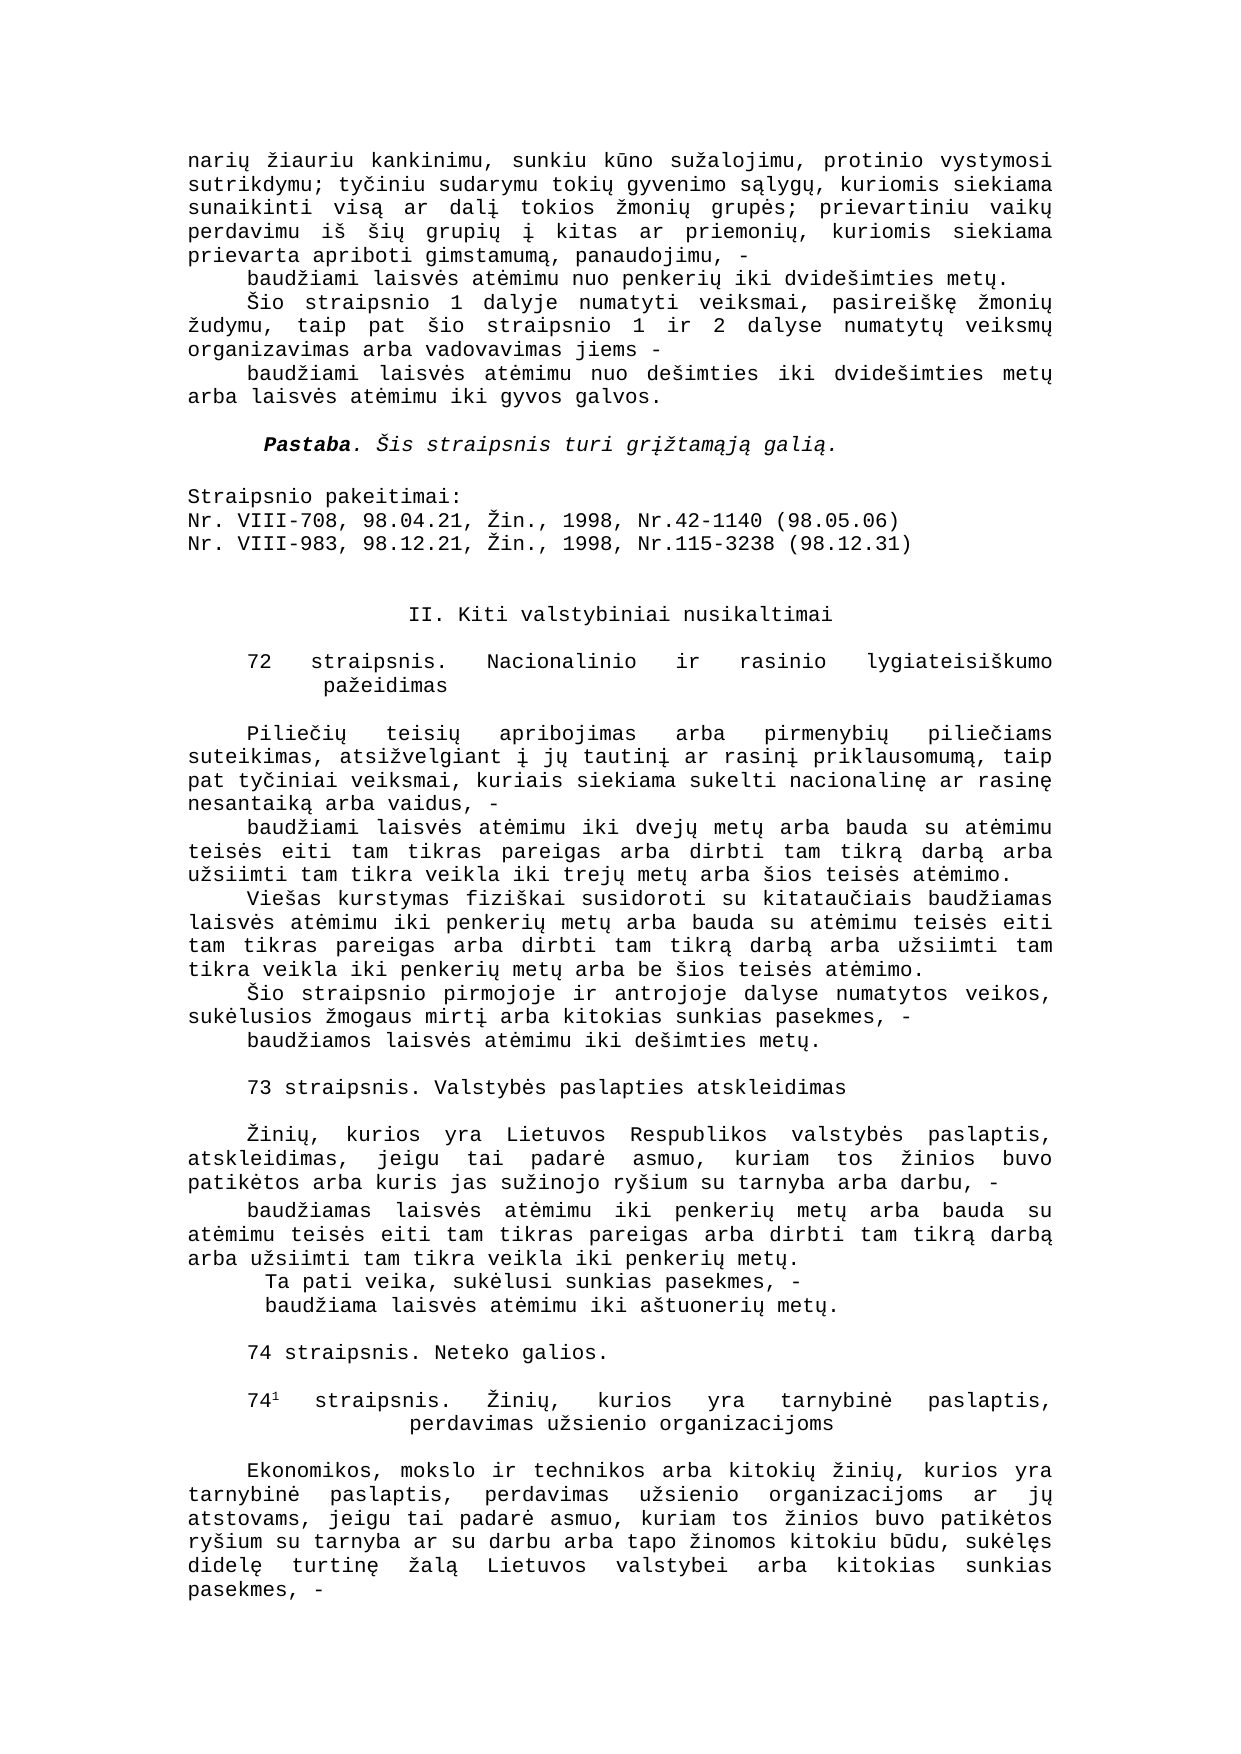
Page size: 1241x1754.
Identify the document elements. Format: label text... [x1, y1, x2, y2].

text 741 straipsnis. Žinių, kurios yra tarnybinė paslaptis, perdavimas užsienio organizacijoms [247, 1389, 1053, 1437]
text Nr. VIII-708, 98.04.21, Žin., 1998, Nr.42-1140 (98.05.06) [187, 510, 1053, 533]
text Žinių, kurios yra Lietuvos Respublikos valstybės paslaptis, atskleidimas, jeigu tai padarė asmuo, kuriam tos žinios buvo patikėtos arba kuris jas sužinojo ryšium su tarnyba arba darbu, - [187, 1124, 1053, 1195]
text Ta pati veika, sukėlusi sunkias pasekmes, - [205, 1271, 1053, 1295]
text Straipsnio pakeitimai: [187, 486, 1053, 510]
text baudžiamas laisvės atėmimu iki penkerių metų arba bauda su atėmimu teisės eiti tam tikras pareigas arba dirbti tam tikrą darbą arba užsiimti tam tikra veikla iki penkerių metų. [187, 1200, 1053, 1271]
text Pastaba. Šis straipsnis turi grįžtamąją galią. [204, 434, 1053, 457]
text 74 straipsnis. Neteko galios. [205, 1342, 1053, 1366]
text Piliečių teisių apribojimas arba pirmenybių piliečiams suteikimas, atsižvelgiant į jų tautinį ar rasinį priklausomumą, taip pat tyčiniai veiksmai, kuriais siekiama sukelti nacionalinę ar rasinę nesantaiką arba vaidus, - [187, 722, 1053, 817]
text baudžiamos laisvės atėmimu iki dešimties metų. [187, 1030, 1053, 1053]
text baudžiami laisvės atėmimu nuo dešimties iki dvidešimties metų arba laisvės atėmimu iki gyvos galvos. [187, 363, 1053, 410]
text baudžiami laisvės atėmimu nuo penkerių iki dvidešimties metų. [187, 268, 1053, 292]
text 72 straipsnis. Nacionalinio ir rasinio lygiateisiškumo pažeidimas [247, 652, 1053, 699]
text Ekonomikos, mokslo ir technikos arba kitokių žinių, kurios yra tarnybinė paslaptis, perdavimas užsienio organizacijoms ar jų atstovams, jeigu tai padarė asmuo, kuriam tos žinios buvo patikėtos ryšium su tarnyba ar su darbu arba tapo žinomos kitokiu būdu, sukėlęs didelę turtinę žalą Lietuvos valstybei arba kitokias sunkias pasekmes, - [187, 1461, 1053, 1602]
text 73 straipsnis. Valstybės paslapties atskleidimas [206, 1077, 1053, 1101]
text Nr. VIII-983, 98.12.21, Žin., 1998, Nr.115-3238 (98.12.31) [187, 533, 1053, 557]
text II. Kiti valstybiniai nusikaltimai [187, 604, 1053, 628]
text narių žiauriu kankinimu, sunkiu kūno sužalojimu, protinio vystymosi sutrikdymu; tyčiniu sudarymu tokių gyvenimo sąlygų, kuriomis siekiama sunaikinti visą ar dalį tokios žmonių grupės; prievartiniu vaikų perdavimu iš šių grupių į kitas ar priemonių, kuriomis siekiama prievarta apriboti gimstamumą, panaudojimu, - [187, 150, 1053, 268]
text Viešas kurstymas fiziškai susidoroti su kitataučiais baudžiamas laisvės atėmimu iki penkerių metų arba bauda su atėmimu teisės eiti tam tikras pareigas arba dirbti tam tikrą darbą arba užsiimti tam tikra veikla iki penkerių metų arba be šios teisės atėmimo. [187, 888, 1053, 983]
text baudžiama laisvės atėmimu iki aštuonerių metų. [205, 1295, 1053, 1319]
text Šio straipsnio pirmojoje ir antrojoje dalyse numatytos veikos, sukėlusios žmogaus mirtį arba kitokias sunkias pasekmes, - [187, 983, 1053, 1030]
text baudžiami laisvės atėmimu iki dvejų metų arba bauda su atėmimu teisės eiti tam tikras pareigas arba dirbti tam tikrą darbą arba užsiimti tam tikra veikla iki trejų metų arba šios teisės atėmimo. [187, 817, 1053, 888]
text Šio straipsnio 1 dalyje numatyti veiksmai, pasireiškę žmonių žudymu, taip pat šio straipsnio 1 ir 2 dalyse numatytų veiksmų organizavimas arba vadovavimas jiems - [187, 292, 1053, 363]
